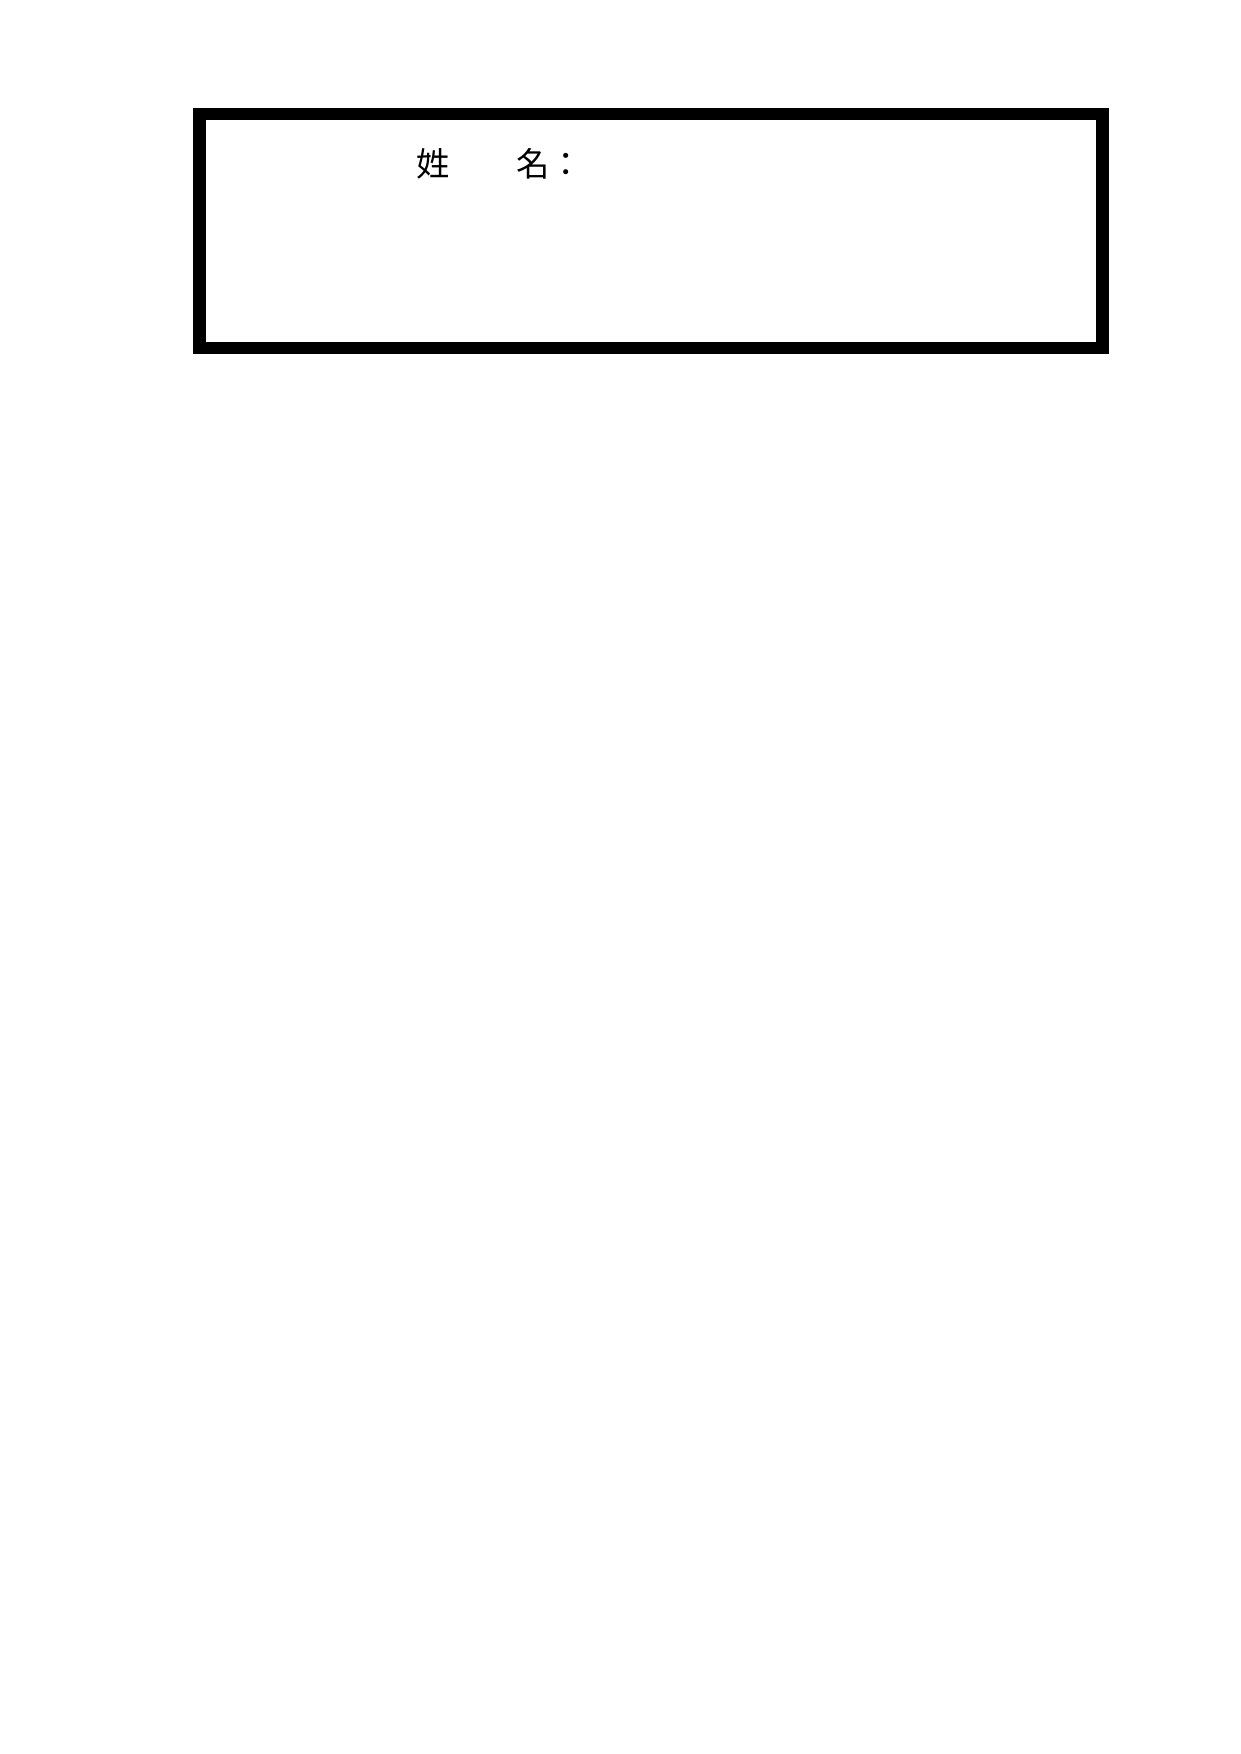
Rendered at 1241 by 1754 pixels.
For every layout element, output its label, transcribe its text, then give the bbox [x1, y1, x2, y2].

table_header 姓 名： [206, 120, 1096, 342]
